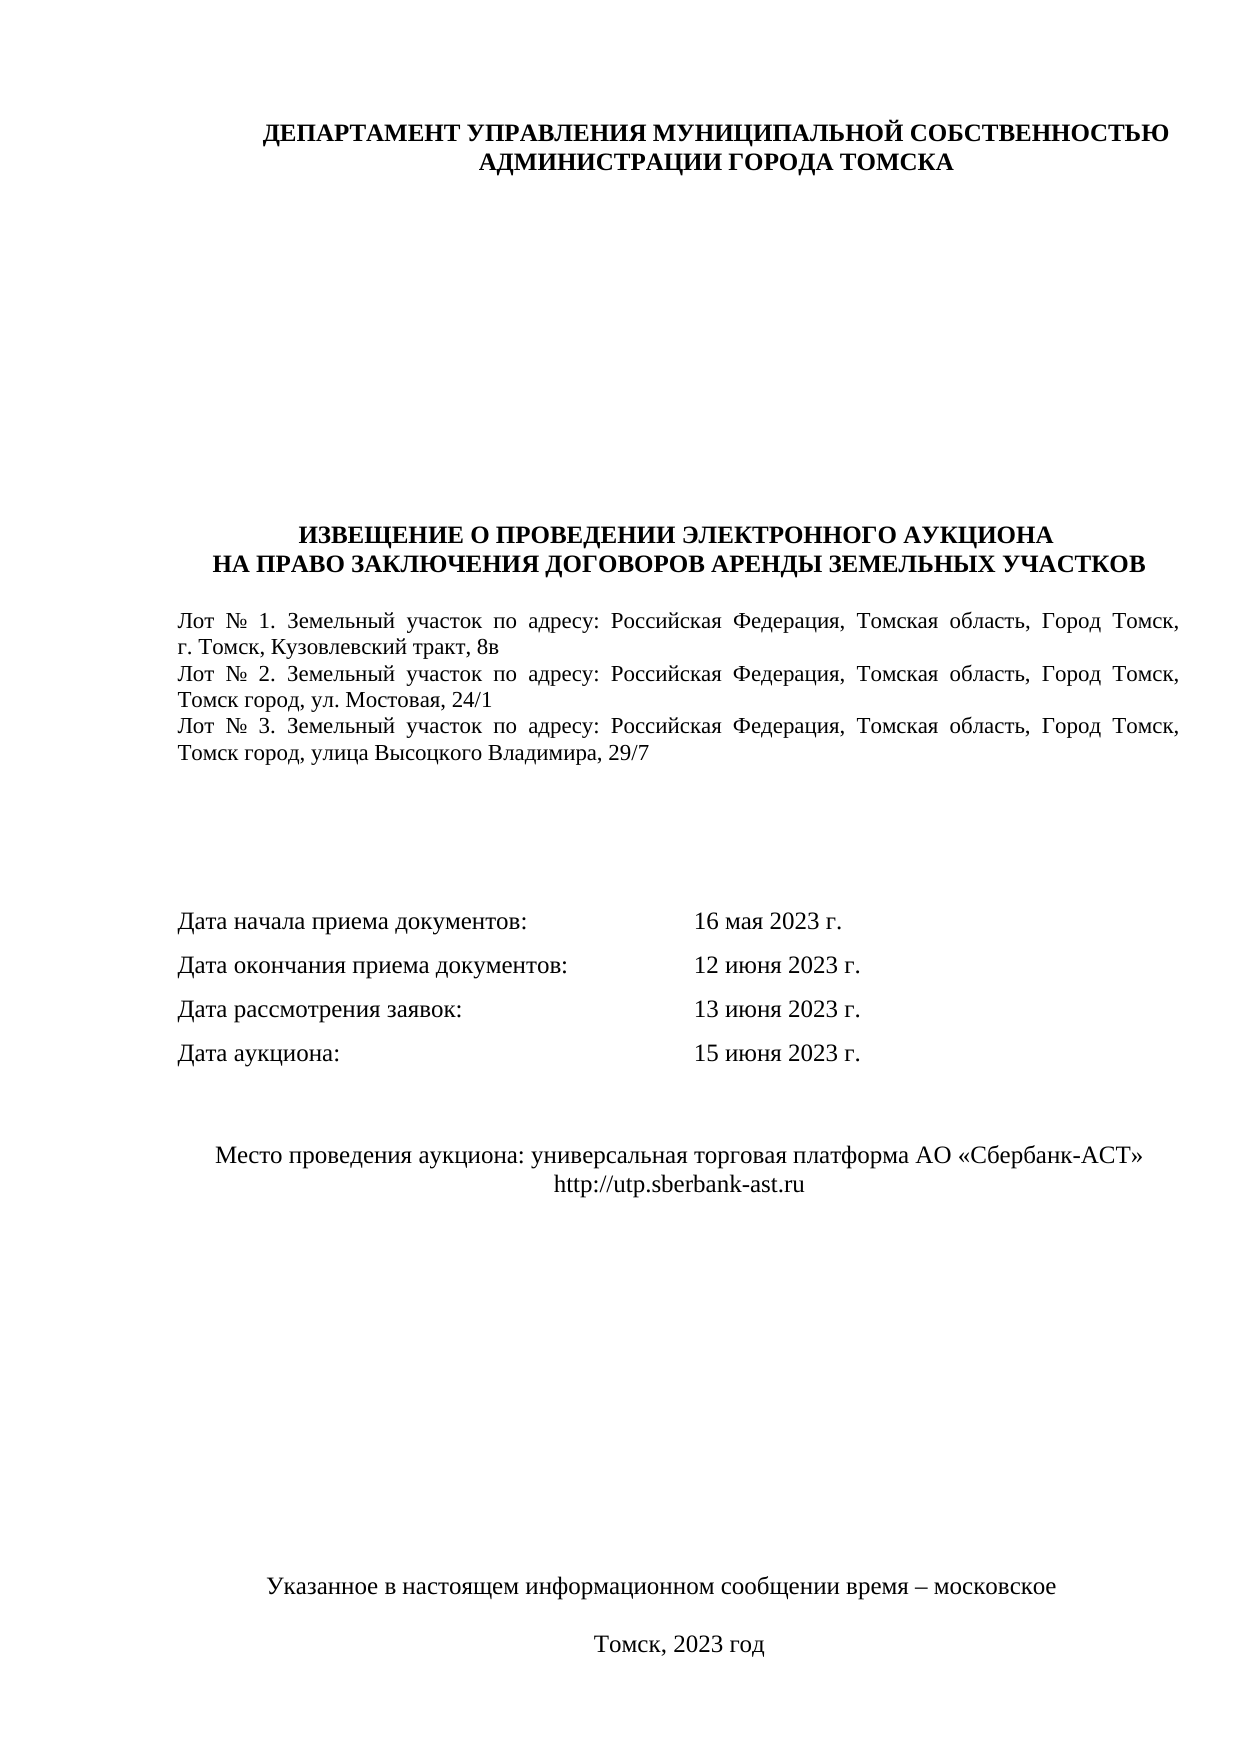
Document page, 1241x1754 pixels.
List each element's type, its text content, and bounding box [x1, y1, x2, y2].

text Лот № 1. Земельный участок по адресу: Российская Федерация, Томская область, Город Томск, г. Томск, Кузовлевский тракт, 8в [177, 607, 1181, 659]
text Дата рассмотрения заявок: 13 июня 2023 г. [177, 994, 1175, 1023]
text Дата начала приема документов: 16 мая 2023 г. [177, 906, 1175, 935]
text ДЕПАРТАМЕНТ УПРАВЛЕНИЯ МУНИЦИПАЛЬНОЙ СОБСТВЕННОСТЬЮ [177, 118, 1181, 147]
text ИЗВЕЩЕНИЕ О ПРОВЕДЕНИИ ЭЛЕКТРОННОГО АУКЦИОНА [177, 521, 1181, 549]
text Томск, 2023 год [177, 1629, 1181, 1658]
text Дата окончания приема документов: 12 июня 2023 г. [177, 950, 1175, 979]
text Место проведения аукциона: универсальная торговая платформа АО «Сбербанк-АСТ» http://utp.sberbank-ast.ru [177, 1140, 1181, 1198]
text Лот № 2. Земельный участок по адресу: Российская Федерация, Томская область, Город Томск, Томск город, ул. Мостовая, 24/1 [177, 659, 1181, 712]
text НА ПРАВО ЗАКЛЮЧЕНИЯ ДОГОВОРОВ АРЕНДЫ ЗЕМЕЛЬНЫХ УЧАСТКОВ [177, 549, 1181, 578]
text Дата аукциона: 15 июня 2023 г. [177, 1038, 1175, 1067]
text Указанное в настоящем информационном сообщении время – московское [177, 1571, 1181, 1600]
text Лот № 3. Земельный участок по адресу: Российская Федерация, Томская область, Город Томск, Томск город, улица Высоцкого Владимира, 29/7 [177, 712, 1181, 765]
text АДМИНИСТРАЦИИ ГОРОДА ТОМСКА [177, 147, 1181, 176]
